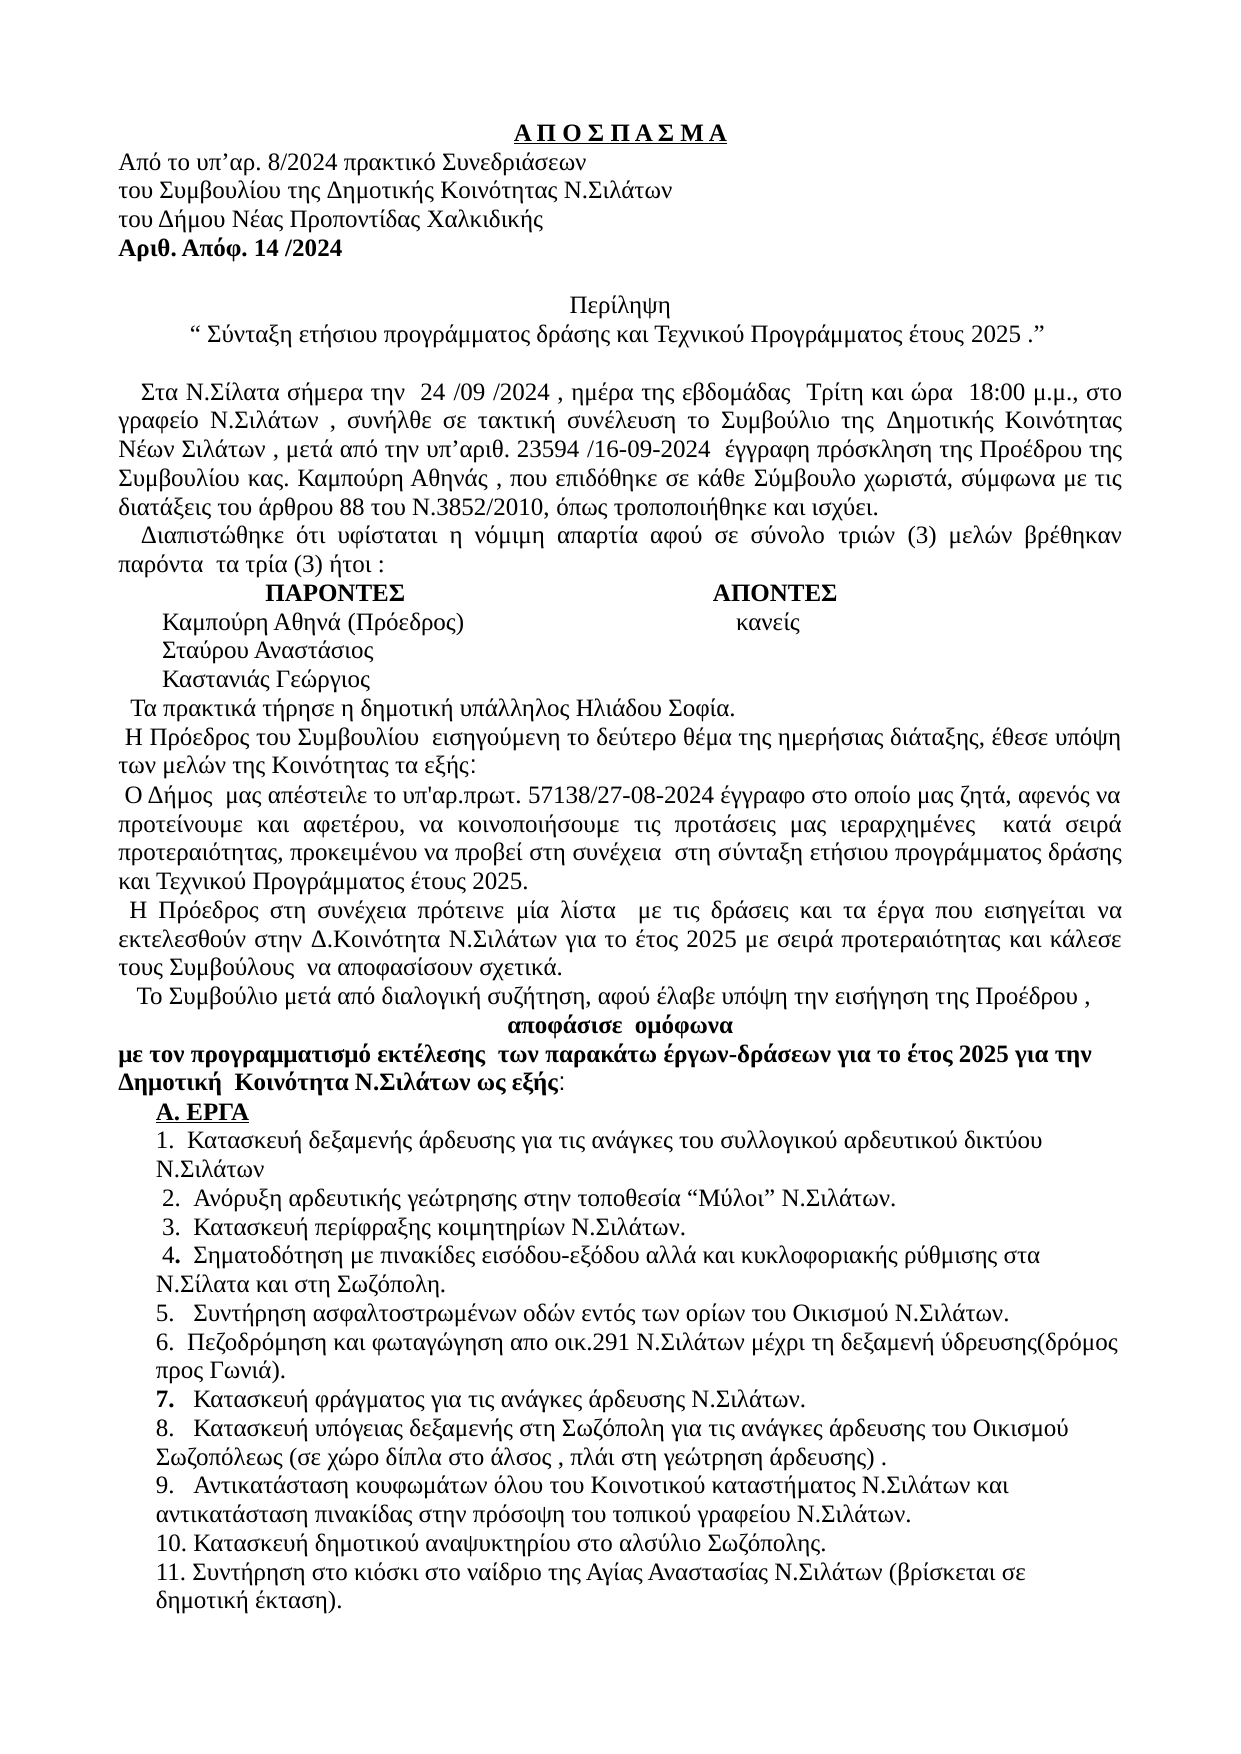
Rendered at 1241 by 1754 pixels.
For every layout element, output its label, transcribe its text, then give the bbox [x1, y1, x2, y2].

text του Συμβουλίου της Δημοτικής Κοινότητας Ν.Σιλάτων [118, 176, 1122, 204]
list 5. Συντήρηση ασφαλτοστρωμένων οδών εντός των ορίων του Οικισμού Ν.Σιλάτων. [156, 1298, 1122, 1327]
text Καστανιάς Γεώργιος [118, 664, 1122, 693]
text ΠΑΡΟΝΤΕΣ ΑΠΟΝΤΕΣ [118, 578, 1122, 607]
text με τον προγραμματισμό εκτέλεσης των παρακάτω έργων-δράσεων για το έτος 2025 για την Δημοτική Κοινότητα Ν.Σιλάτων ως εξής׃ [118, 1039, 1122, 1097]
list 10. Κατασκευή δημοτικού αναψυκτηρίου στο αλσύλιο Σωζόπολης. [156, 1528, 1122, 1557]
text 1. Κατασκευή δεξαμενής άρδευσης για τις ανάγκες του συλλογικού αρδευτικού δικτύου Ν.Σιλάτων [156, 1125, 1122, 1183]
text Περίληψη [118, 291, 1122, 319]
list 3. Κατασκευή περίφραξης κοιμητηρίων Ν.Σιλάτων. [156, 1212, 1122, 1240]
text Ο Δήμος μας απέστειλε το υπ'αρ.πρωτ. 57138/27-08-2024 έγγραφο στο οποίο μας ζητά, αφενός να προτείνουμε και αφετέρου, να κοινοποιήσουμε τις προτάσεις μας ιεραρχημένες κατά σειρά προτεραιότητας, προκειμένου να προβεί στη συνέχεια στη σύνταξη ετήσιου προγράμματος δράσης και Τεχνικού Προγράμματος έτους 2025. [118, 780, 1122, 895]
text Τα πρακτικά τήρησε η δημοτική υπάλληλος Ηλιάδου Σοφία. [118, 693, 1122, 722]
text Διαπιστώθηκε ότι υφίσταται η νόμιμη απαρτία αφού σε σύνολο τριών (3) μελών βρέθηκαν παρόντα τα τρία (3) ήτοι : [118, 521, 1122, 578]
text Το Συμβούλιο μετά από διαλογική συζήτηση, αφού έλαβε υπόψη την εισήγηση της Προέδρου , [118, 981, 1122, 1010]
text αποφάσισε ομόφωνα [118, 1010, 1122, 1039]
text “ Σύνταξη ετήσιου προγράμματος δράσης και Τεχνικού Προγράμματος έτους 2025 .” [118, 319, 1122, 348]
list 6. Πεζοδρόμηση και φωταγώγηση απο οικ.291 Ν.Σιλάτων μέχρι τη δεξαμενή ύδρευσης(δρόμος προς Γωνιά). [156, 1327, 1122, 1384]
text Α. ΕΡΓΑ [156, 1097, 1122, 1125]
list 11. Συντήρηση στο κιόσκι στο ναίδριο της Αγίας Αναστασίας Ν.Σιλάτων (βρίσκεται σε δημοτική έκταση). [156, 1557, 1122, 1614]
text του Δήμου Νέας Προποντίδας Χαλκιδικής [118, 204, 1122, 233]
list 9. Αντικατάσταση κουφωμάτων όλου του Κοινοτικού καταστήματος Ν.Σιλάτων και αντικατάσταση πινακίδας στην πρόσοψη του τοπικού γραφείου Ν.Σιλάτων. [156, 1470, 1122, 1528]
text Αριθ. Απόφ. 14 /2024 [118, 233, 1122, 262]
list 4. Σηματοδότηση με πινακίδες εισόδου-εξόδου αλλά και κυκλοφοριακής ρύθμισης στα Ν.Σίλατα και στη Σωζόπολη. [156, 1240, 1122, 1298]
text Α Π Ο Σ Π Α Σ Μ Α [118, 118, 1122, 147]
text Στα Ν.Σίλατα σήμερα την 24 /09 /2024 , ημέρα της εβδομάδας Τρίτη και ώρα 18:00 μ.μ., στο γραφείο Ν.Σιλάτων , συνήλθε σε τακτική συνέλευση το Συμβούλιο της Δημοτικής Κοινότητας Νέων Σιλάτων , μετά από την υπ’αριθ. 23594 /16-09-2024 έγγραφη πρόσκληση της Προέδρου της Συμβουλίου κας. Καμπούρη Αθηνάς , που επιδόθηκε σε κάθε Σύμβουλο χωριστά, σύμφωνα με τις διατάξεις του άρθρου 88 του Ν.3852/2010, όπως τροποποιήθηκε και ισχύει. [118, 377, 1122, 521]
list 7. Κατασκευή φράγματος για τις ανάγκες άρδευσης Ν.Σιλάτων. [156, 1384, 1122, 1413]
text Από το υπ’αρ. 8/2024 πρακτικό Συνεδριάσεων [118, 147, 1122, 176]
text Καμπούρη Αθηνά (Πρόεδρος) κανείς [118, 607, 1122, 636]
list 2. Ανόρυξη αρδευτικής γεώτρησης στην τοποθεσία “Μύλοι” Ν.Σιλάτων. [156, 1183, 1122, 1212]
text Η Πρόεδρος του Συμβουλίου εισηγούμενη το δεύτερο θέμα της ημερήσιας διάταξης, έθεσε υπόψη των μελών της Κοινότητας τα εξής׃ [118, 722, 1122, 780]
text Η Πρόεδρος στη συνέχεια πρότεινε μία λίστα με τις δράσεις και τα έργα που εισηγείται να εκτελεσθούν στην Δ.Κοινότητα Ν.Σιλάτων για το έτος 2025 με σειρά προτεραιότητας και κάλεσε τους Συμβούλους να αποφασίσουν σχετικά. [118, 895, 1122, 981]
list 8. Κατασκευή υπόγειας δεξαμενής στη Σωζόπολη για τις ανάγκες άρδευσης του Οικισμού Σωζοπόλεως (σε χώρο δίπλα στο άλσος , πλάι στη γεώτρηση άρδευσης) . [156, 1413, 1122, 1470]
text Σταύρου Αναστάσιος [118, 636, 1122, 664]
